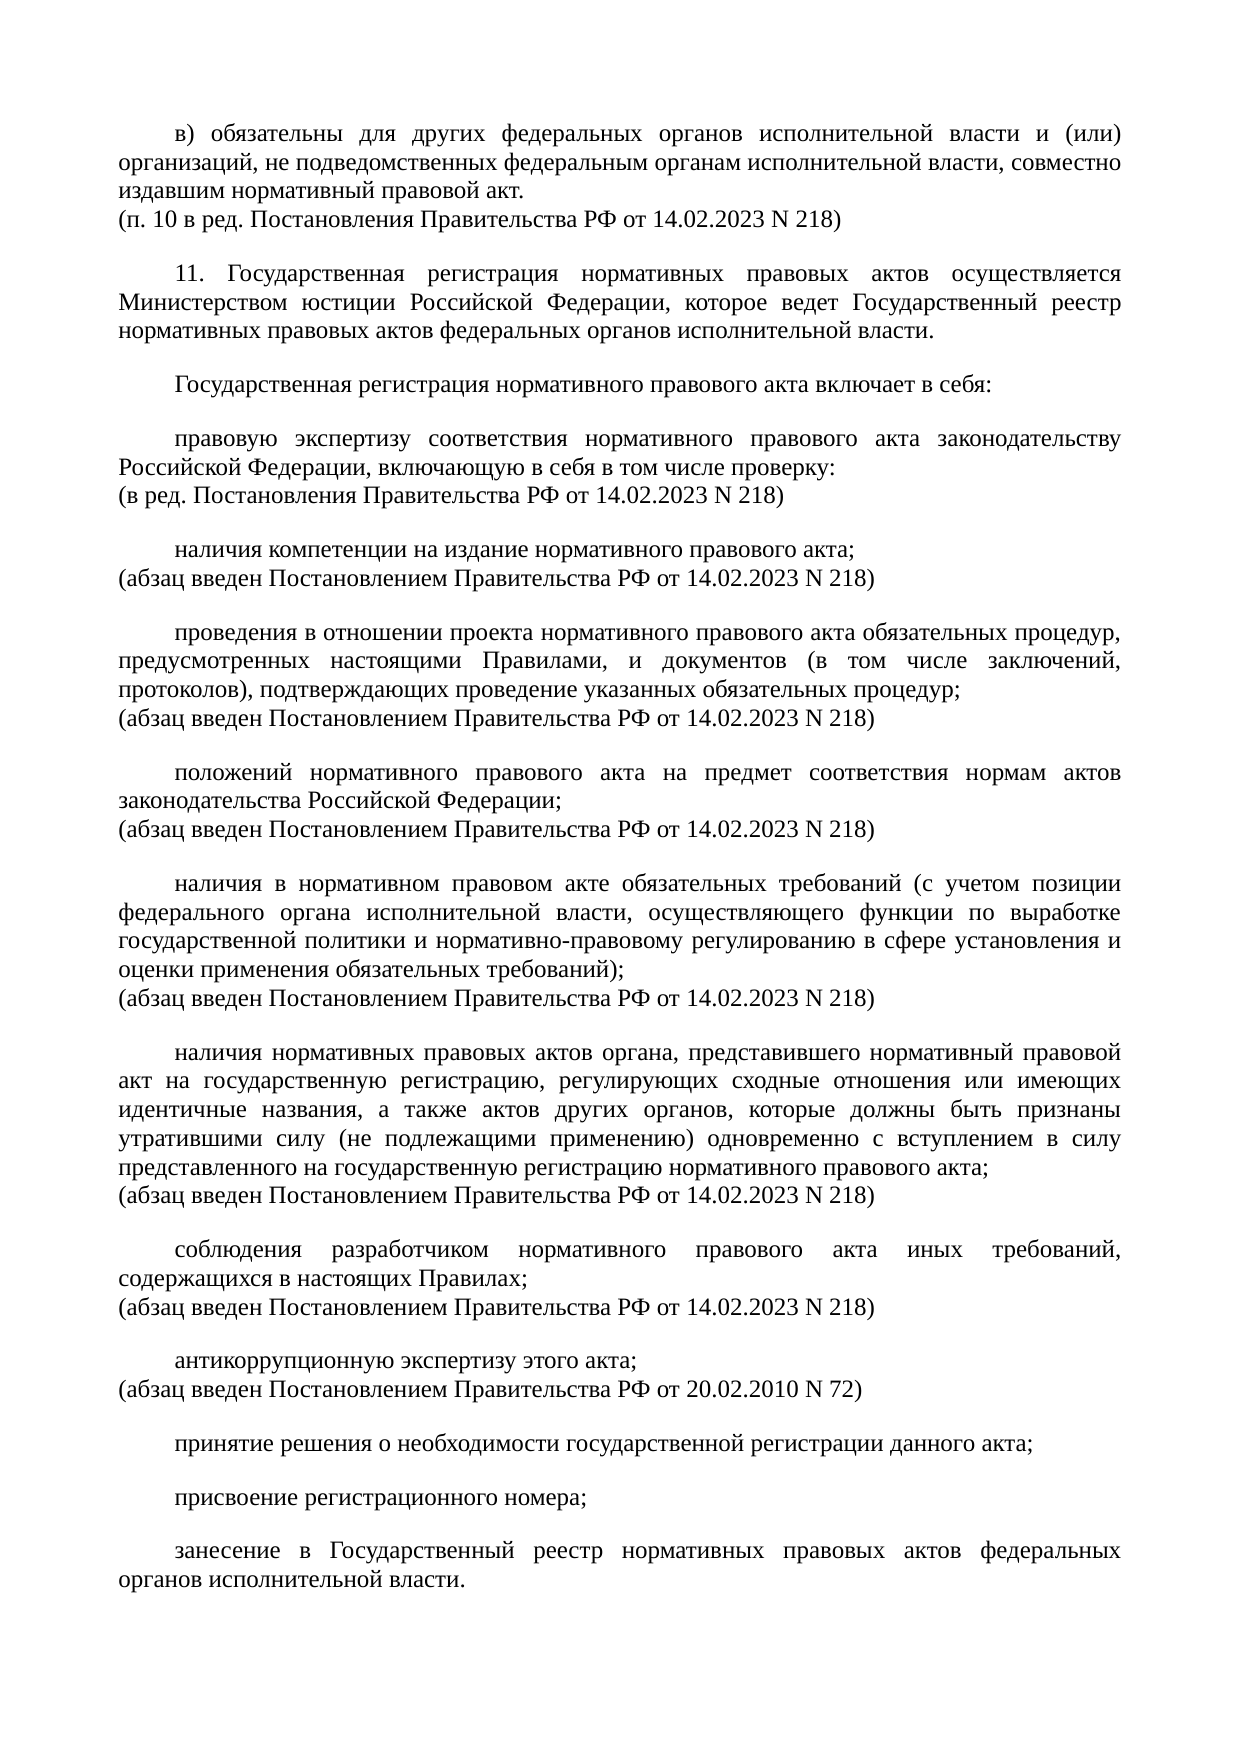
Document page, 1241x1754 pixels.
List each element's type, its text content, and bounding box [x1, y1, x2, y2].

text правовую экспертизу соответствия нормативного правового акта законодательству Российской Федерации, включающую в себя в том числе проверку: [118, 423, 1122, 481]
text (абзац введен Постановлением Правительства РФ от 14.02.2023 N 218) [118, 563, 1122, 592]
text принятие решения о необходимости государственной регистрации данного акта; [118, 1428, 1122, 1457]
text (абзац введен Постановлением Правительства РФ от 14.02.2023 N 218) [118, 1292, 1122, 1321]
text антикоррупционную экспертизу этого акта; [118, 1346, 1122, 1374]
text (в ред. Постановления Правительства РФ от 14.02.2023 N 218) [118, 481, 1122, 509]
text наличия компетенции на издание нормативного правового акта; [118, 534, 1122, 563]
text присвоение регистрационного номера; [118, 1482, 1122, 1511]
text наличия в нормативном правовом акте обязательных требований (с учетом позиции федерального органа исполнительной власти, осуществляющего функции по выработке государственной политики и нормативно-правовому регулированию в сфере установления и оценки применения обязательных требований); [118, 868, 1122, 983]
text (абзац введен Постановлением Правительства РФ от 14.02.2023 N 218) [118, 703, 1122, 732]
text (абзац введен Постановлением Правительства РФ от 14.02.2023 N 218) [118, 1181, 1122, 1209]
text занесение в Государственный реестр нормативных правовых актов федеральных органов исполнительной власти. [118, 1536, 1122, 1593]
text наличия нормативных правовых актов органа, представившего нормативный правовой акт на государственную регистрацию, регулирующих сходные отношения или имеющих идентичные названия, а также актов других органов, которые должны быть признаны утратившими силу (не подлежащими применению) одновременно с вступлением в силу представленного на государственную регистрацию нормативного правового акта; [118, 1037, 1122, 1181]
text соблюдения разработчиком нормативного правового акта иных требований, содержащихся в настоящих Правилах; [118, 1234, 1122, 1292]
text (абзац введен Постановлением Правительства РФ от 14.02.2023 N 218) [118, 983, 1122, 1012]
text проведения в отношении проекта нормативного правового акта обязательных процедур, предусмотренных настоящими Правилами, и документов (в том числе заключений, протоколов), подтверждающих проведение указанных обязательных процедур; [118, 617, 1122, 703]
text (п. 10 в ред. Постановления Правительства РФ от 14.02.2023 N 218) [118, 204, 1122, 233]
text (абзац введен Постановлением Правительства РФ от 14.02.2023 N 218) [118, 814, 1122, 843]
text положений нормативного правового акта на предмет соответствия нормам актов законодательства Российской Федерации; [118, 757, 1122, 814]
text Государственная регистрация нормативного правового акта включает в себя: [118, 369, 1122, 398]
text 11. Государственная регистрация нормативных правовых актов осуществляется Министерством юстиции Российской Федерации, которое ведет Государственный реестр нормативных правовых актов федеральных органов исполнительной власти. [118, 258, 1122, 344]
text (абзац введен Постановлением Правительства РФ от 20.02.2010 N 72) [118, 1374, 1122, 1403]
text в) обязательны для других федеральных органов исполнительной власти и (или) организаций, не подведомственных федеральным органам исполнительной власти, совместно издавшим нормативный правовой акт. [118, 118, 1122, 204]
